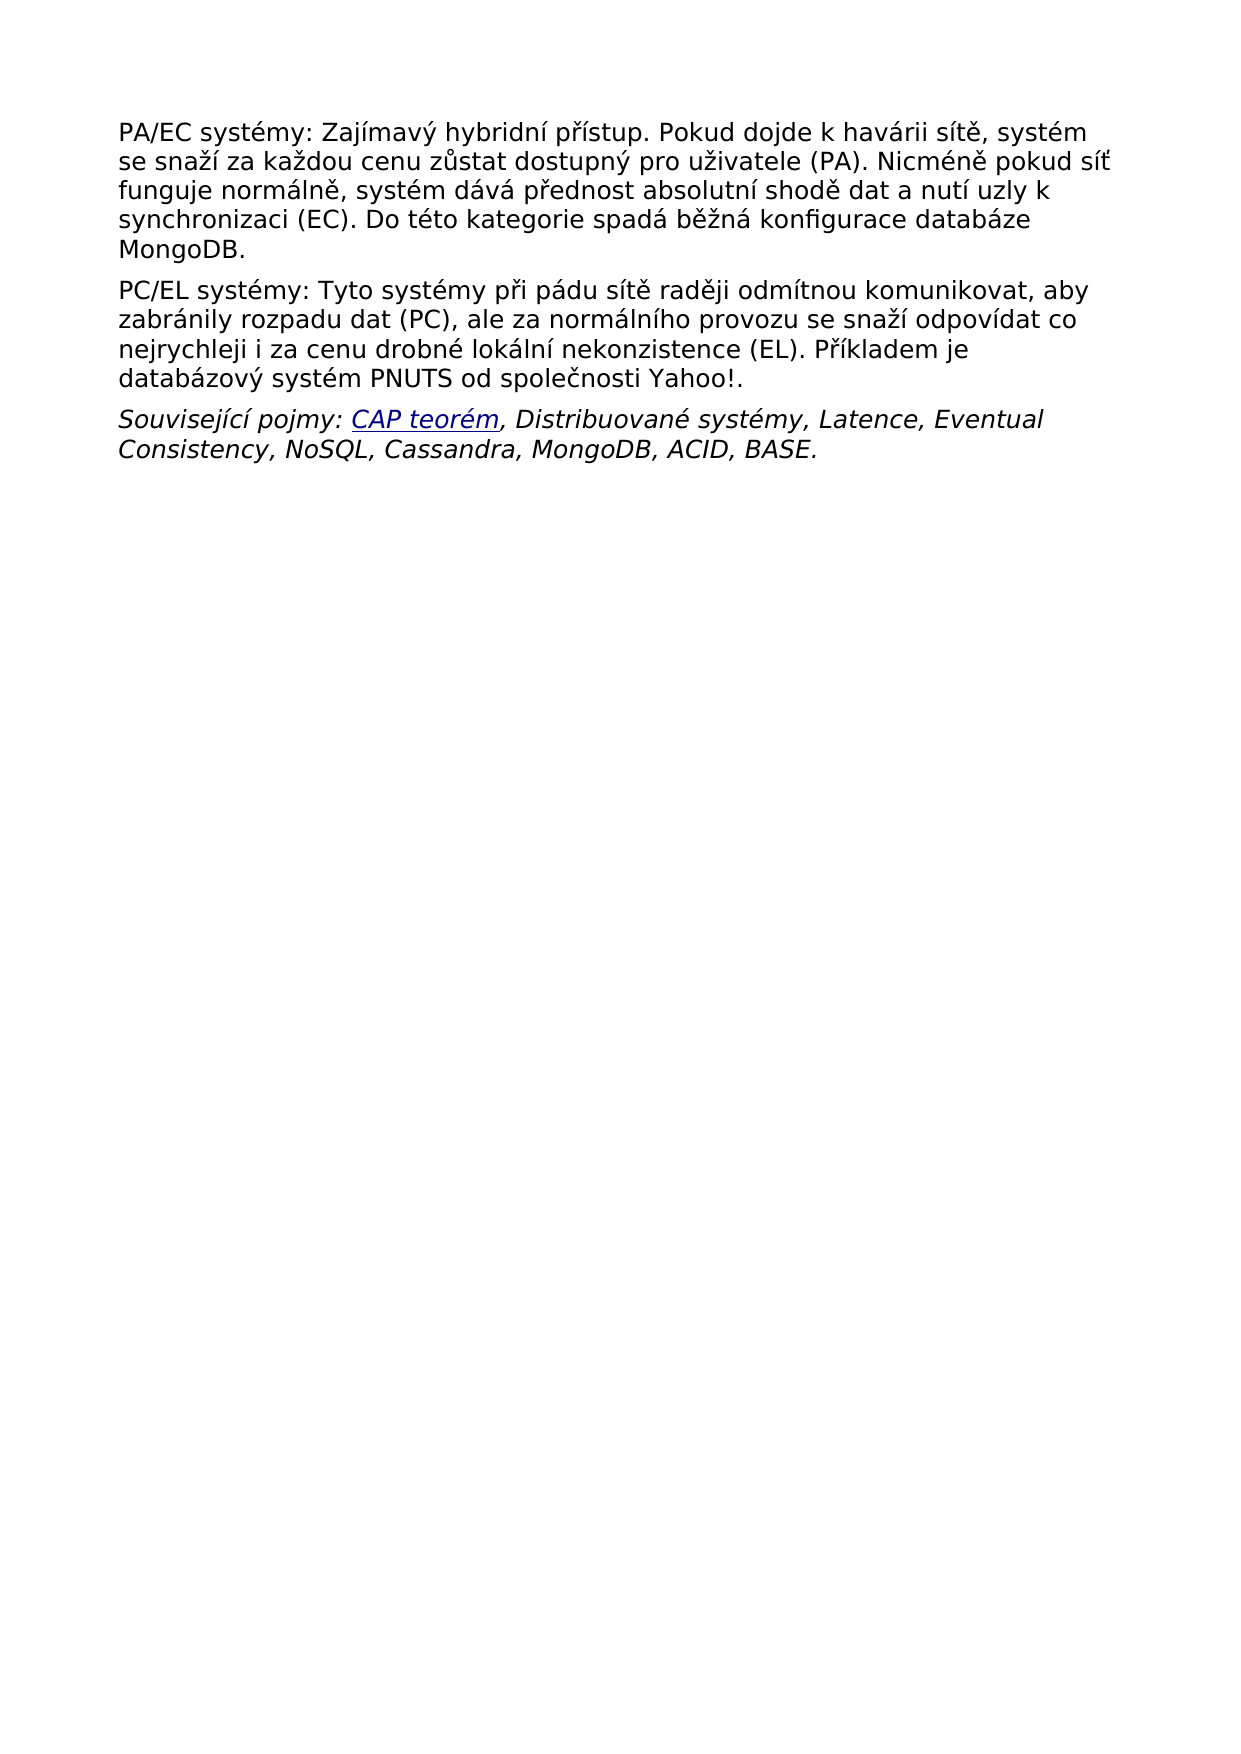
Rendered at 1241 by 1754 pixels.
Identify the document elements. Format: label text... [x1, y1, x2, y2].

text PA/EC systémy: Zajímavý hybridní přístup. Pokud dojde k havárii sítě, systém se snaží za každou cenu zůstat dostupný pro uživatele (PA). Nicméně pokud síť funguje normálně, systém dává přednost absolutní shodě dat a nutí uzly k synchronizaci (EC). Do této kategorie spadá běžná konfigurace databáze MongoDB. [118, 118, 1122, 264]
text Související pojmy: CAP teorém, Distribuované systémy, Latence, Eventual Consistency, NoSQL, Cassandra, MongoDB, ACID, BASE. [118, 406, 1122, 464]
text PC/EL systémy: Tyto systémy při pádu sítě raději odmítnou komunikovat, aby zabránily rozpadu dat (PC), ale za normálního provozu se snaží odpovídat co nejrychleji i za cenu drobné lokální nekonzistence (EL). Příkladem je databázový systém PNUTS od společnosti Yahoo!. [118, 276, 1122, 393]
